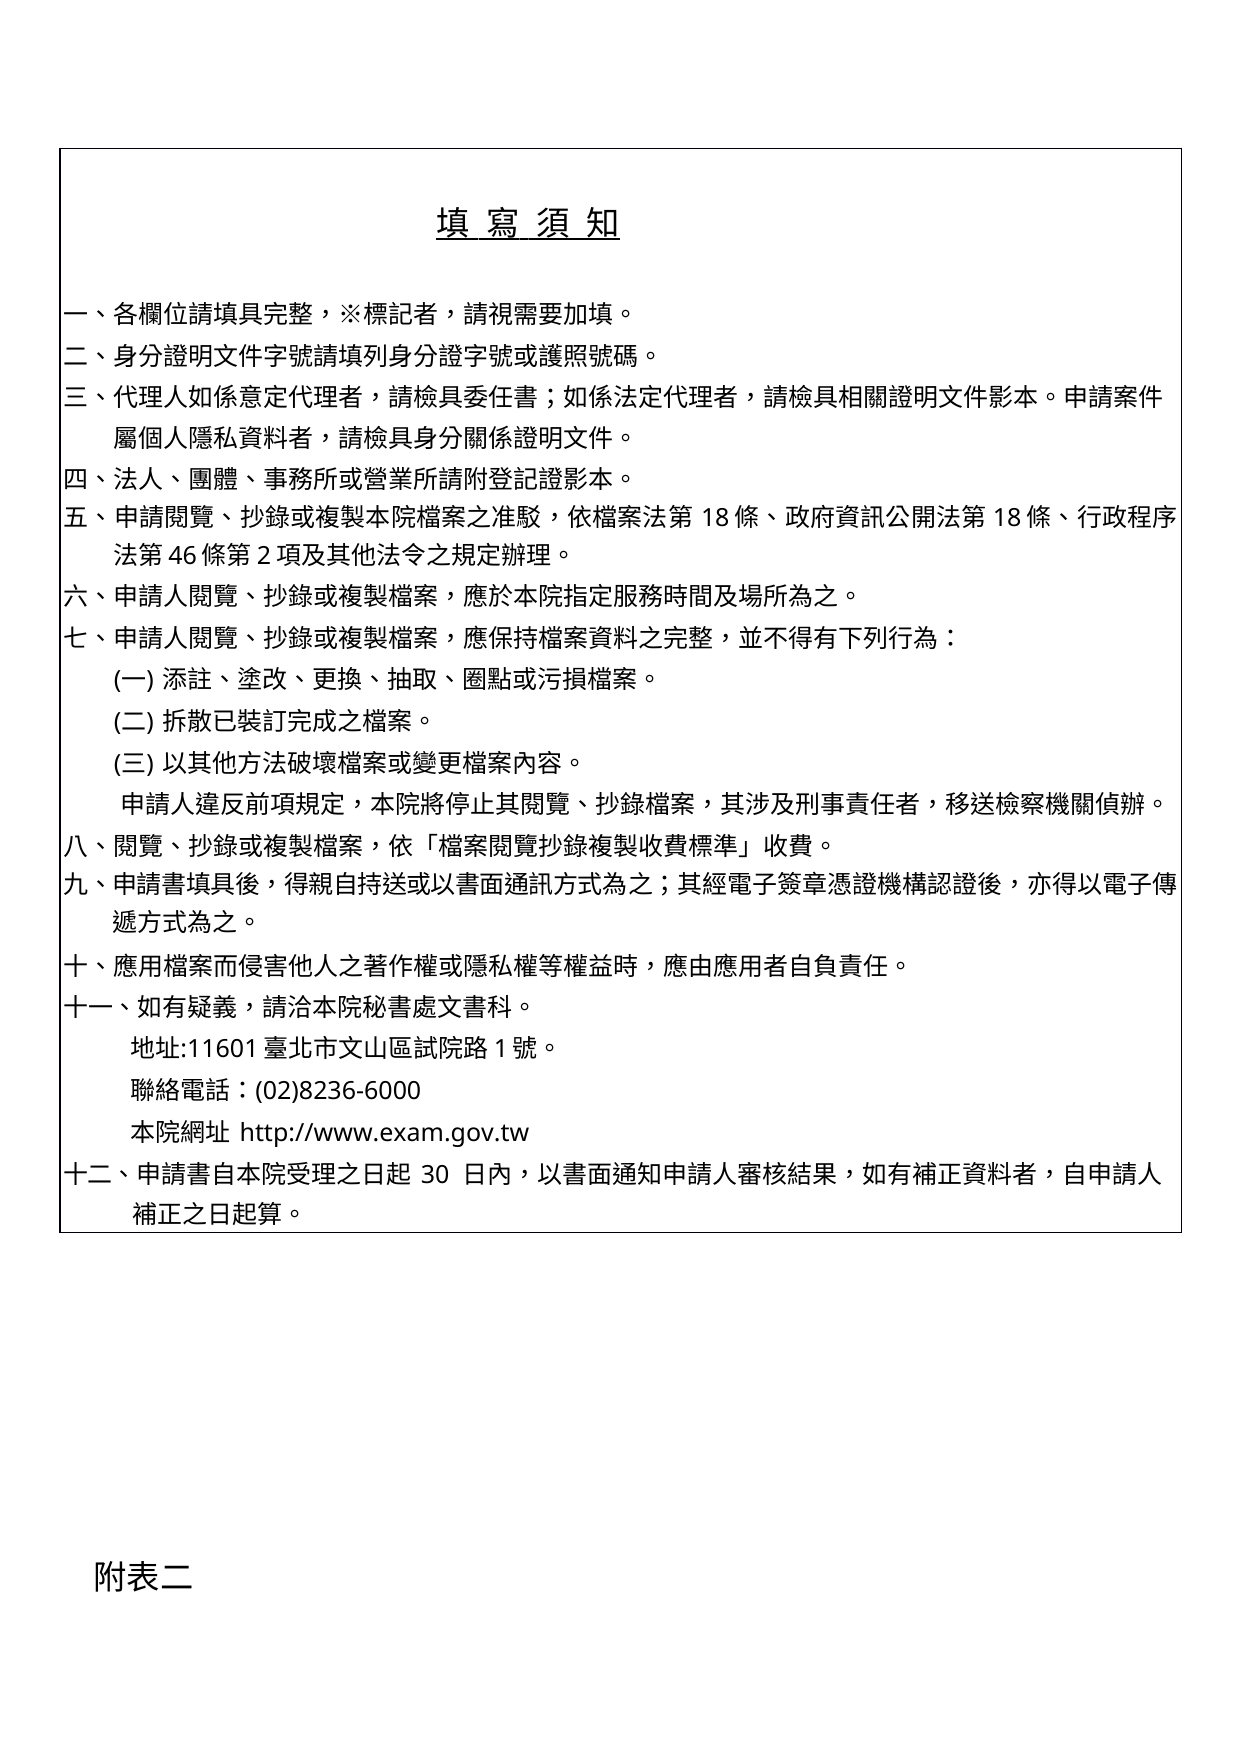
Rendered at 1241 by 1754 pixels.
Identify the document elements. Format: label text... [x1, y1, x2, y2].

text 附表二 [93, 1551, 1181, 1599]
table_cell 填 寫 須 知 一、各欄位請填具完整，※標記者，請視需要加填。 二、身分證明文件字號請填列身分證字號或護照號碼。 三、代理人如係意定代理者，請檢具委任書；如係法定代理者，請檢具相關證明文件影本。申請案件屬個人隱私資料者，請檢具身分關係證明文件。 四、法人、團體、事務所或營業所請附登記證影本。 五、申請閱覽、抄錄或複製本院檔案之准駁，依檔案法第18條、政府資訊公開法第18條、行政程序法第46條第2項及其他法令之規定辦理。 六、申請人閱覽、抄錄或複製檔案，應於本院指定服務時間及場所為之。 七、申請人閱覽、抄錄或複製檔案，應保持檔案資料之完整，並不得有下列行為： (一)添註、塗改、更換、抽取、圈點或污損檔案。 (二)拆散已裝訂完成之檔案。 (三)以其他方法破壞檔案或變更檔案內容。 申請人違反前項規定，本院將停止其閱覽、抄錄檔案，其涉及刑事責任者，移送檢察機關偵辦。 八、閱覽、抄錄或複製檔案，依「檔案閱覽抄錄複製收費標準」收費。 九、申請書填具後，得親自持送或以書面通訊方式為之；其經電子簽章憑證機構認證後，亦得以電子傳遞方式為之。 十、應用檔案而侵害他人之著作權或隱私權等權益時，應由應用者自負責任。 十一、如有疑義，請洽本院秘書處文書科。 地址:11601臺北市文山區試院路1號。 聯絡電話：(02)8236-6000 本院網址http://www.exam.gov.tw 十二、申請書自本院受理之日起30日內，以書面通知申請人審核結果，如有補正資料者，自申請人補正之日起算。 [61, 149, 1181, 1232]
